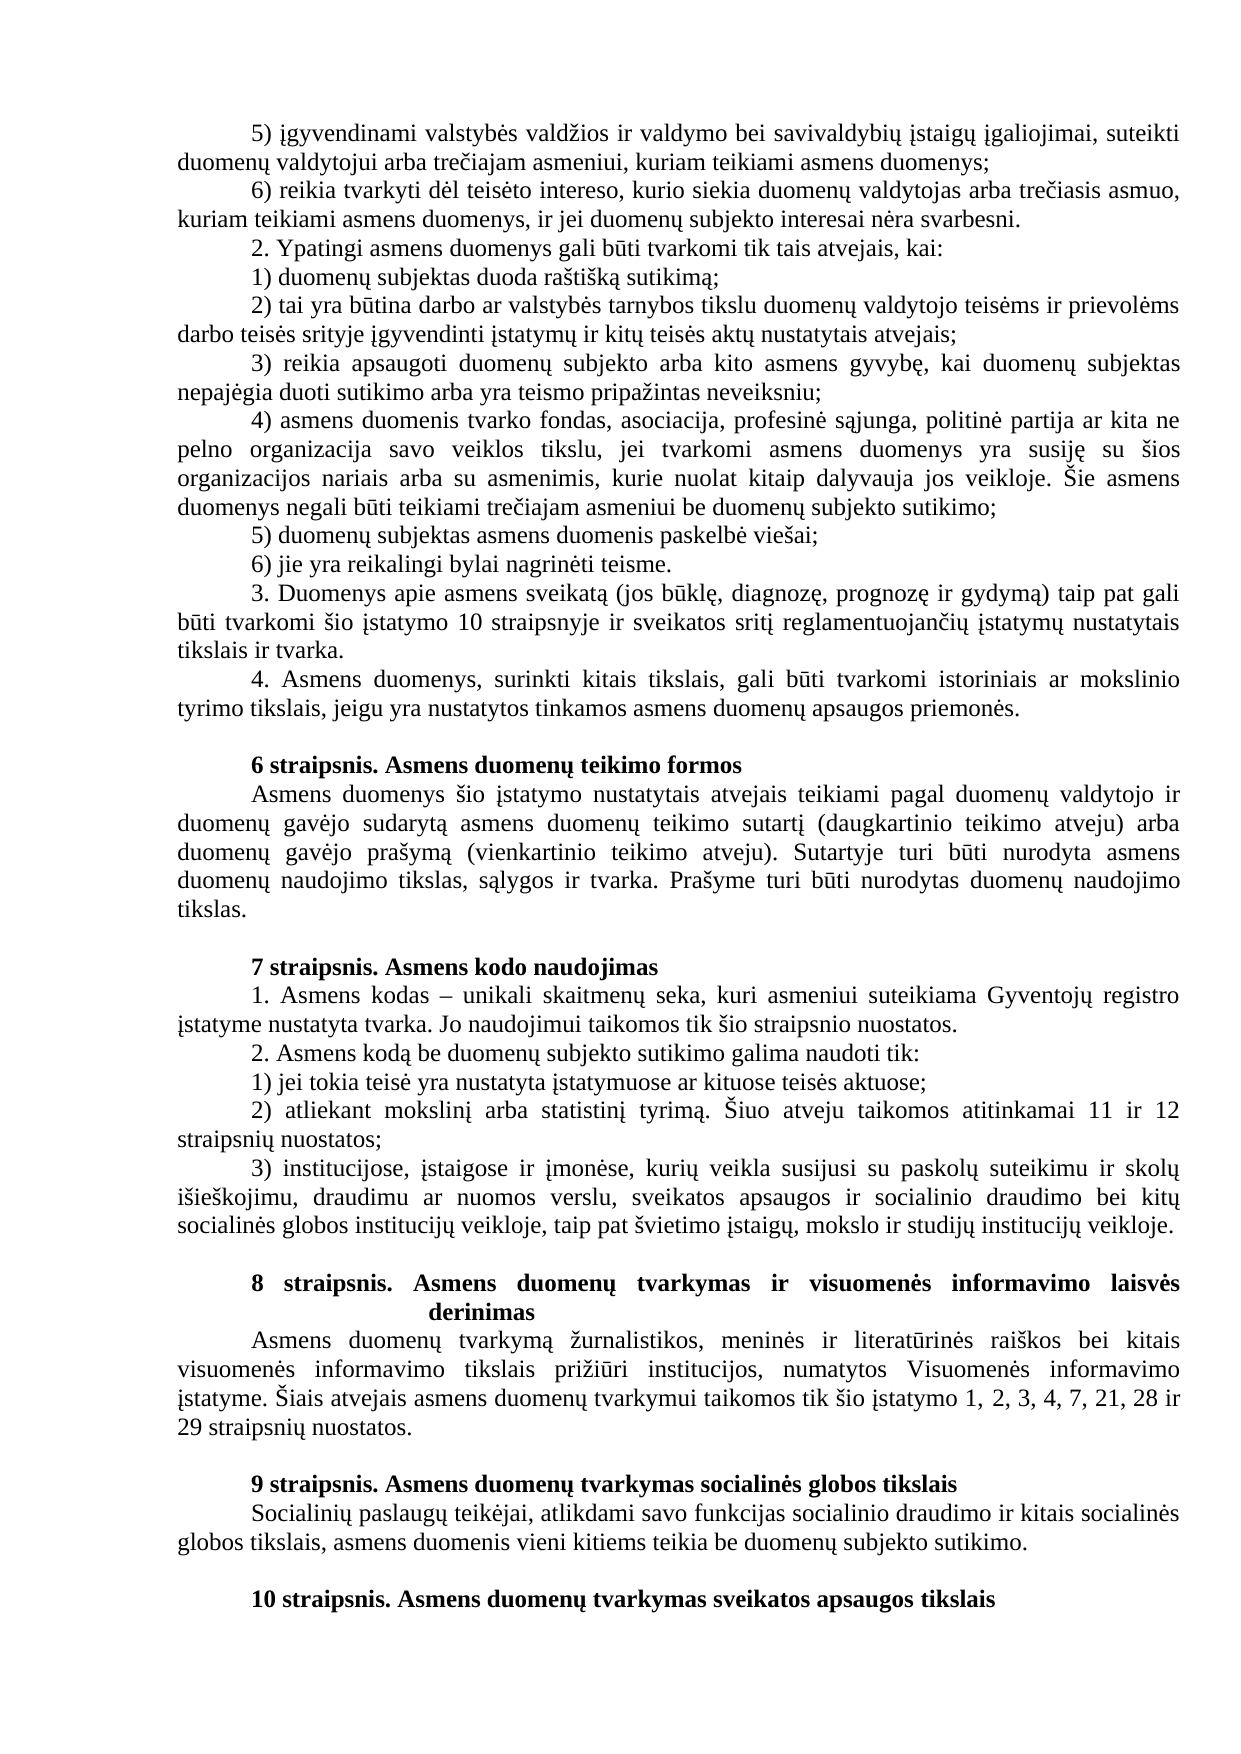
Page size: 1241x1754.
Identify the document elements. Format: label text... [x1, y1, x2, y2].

text 3) institucijose, įstaigose ir įmonėse, kurių veikla susijusi su paskolų suteikimu ir skolų išieškojimu, draudimu ar nuomos verslu, sveikatos apsaugos ir socialinio draudimo bei kitų socialinės globos institucijų veikloje, taip pat švietimo įstaigų, mokslo ir studijų institucijų veikloje. [177, 1153, 1181, 1239]
text 2. Asmens kodą be duomenų subjekto sutikimo galima naudoti tik: [177, 1038, 1181, 1067]
text 5) duomenų subjektas asmens duomenis paskelbė viešai; [177, 521, 1181, 549]
text 3) reikia apsaugoti duomenų subjekto arba kito asmens gyvybę, kai duomenų subjektas nepajėgia duoti sutikimo arba yra teismo pripažintas neveiksniu; [177, 348, 1181, 406]
text 7 straipsnis. Asmens kodo naudojimas [177, 952, 1181, 981]
text 1. Asmens kodas – unikali skaitmenų seka, kuri asmeniui suteikiama Gyventojų registro įstatyme nustatyta tvarka. Jo naudojimui taikomos tik šio straipsnio nuostatos. [177, 981, 1181, 1038]
text 1) duomenų subjektas duoda raštišką sutikimą; [177, 262, 1181, 291]
text 8 straipsnis. Asmens duomenų tvarkymas ir visuomenės informavimo laisvės derinimas [251, 1268, 1181, 1326]
text 6) reikia tvarkyti dėl teisėto intereso, kurio siekia duomenų valdytojas arba trečiasis asmuo, kuriam teikiami asmens duomenys, ir jei duomenų subjekto interesai nėra svarbesni. [177, 176, 1181, 233]
text Socialinių paslaugų teikėjai, atlikdami savo funkcijas socialinio draudimo ir kitais socialinės globos tikslais, asmens duomenis vieni kitiems teikia be duomenų subjekto sutikimo. [177, 1498, 1181, 1556]
text Asmens duomenų tvarkymą žurnalistikos, meninės ir literatūrinės raiškos bei kitais visuomenės informavimo tikslais prižiūri institucijos, numatytos Visuomenės informavimo įstatyme. Šiais atvejais asmens duomenų tvarkymui taikomos tik šio įstatymo 1, 2, 3, 4, 7, 21, 28 ir 29 straipsnių nuostatos. [177, 1326, 1181, 1441]
text 9 straipsnis. Asmens duomenų tvarkymas socialinės globos tikslais [177, 1469, 1181, 1498]
text Asmens duomenys šio įstatymo nustatytais atvejais teikiami pagal duomenų valdytojo ir duomenų gavėjo sudarytą asmens duomenų teikimo sutartį (daugkartinio teikimo atveju) arba duomenų gavėjo prašymą (vienkartinio teikimo atveju). Sutartyje turi būti nurodyta asmens duomenų naudojimo tikslas, sąlygos ir tvarka. Prašyme turi būti nurodytas duomenų naudojimo tikslas. [177, 779, 1181, 923]
text 1) jei tokia teisė yra nustatyta įstatymuose ar kituose teisės aktuose; [177, 1067, 1181, 1096]
text 3. Duomenys apie asmens sveikatą (jos būklę, diagnozę, prognozę ir gydymą) taip pat gali būti tvarkomi šio įstatymo 10 straipsnyje ir sveikatos sritį reglamentuojančių įstatymų nustatytais tikslais ir tvarka. [177, 578, 1181, 664]
text 10 straipsnis. Asmens duomenų tvarkymas sveikatos apsaugos tikslais [177, 1584, 1181, 1613]
text 2) atliekant mokslinį arba statistinį tyrimą. Šiuo atveju taikomos atitinkamai 11 ir 12 straipsnių nuostatos; [177, 1096, 1181, 1153]
text 2) tai yra būtina darbo ar valstybės tarnybos tikslu duomenų valdytojo teisėms ir prievolėms darbo teisės srityje įgyvendinti įstatymų ir kitų teisės aktų nustatytais atvejais; [177, 291, 1181, 348]
text 6 straipsnis. Asmens duomenų teikimo formos [177, 751, 1181, 779]
text 5) įgyvendinami valstybės valdžios ir valdymo bei savivaldybių įstaigų įgaliojimai, suteikti duomenų valdytojui arba trečiajam asmeniui, kuriam teikiami asmens duomenys; [177, 118, 1181, 176]
text 2. Ypatingi asmens duomenys gali būti tvarkomi tik tais atvejais, kai: [177, 233, 1181, 262]
text 6) jie yra reikalingi bylai nagrinėti teisme. [177, 549, 1181, 578]
text 4. Asmens duomenys, surinkti kitais tikslais, gali būti tvarkomi istoriniais ar mokslinio tyrimo tikslais, jeigu yra nustatytos tinkamos asmens duomenų apsaugos priemonės. [177, 664, 1181, 722]
text 4) asmens duomenis tvarko fondas, asociacija, profesinė sąjunga, politinė partija ar kita ne pelno organizacija savo veiklos tikslu, jei tvarkomi asmens duomenys yra susiję su šios organizacijos nariais arba su asmenimis, kurie nuolat kitaip dalyvauja jos veikloje. Šie asmens duomenys negali būti teikiami trečiajam asmeniui be duomenų subjekto sutikimo; [177, 406, 1181, 521]
